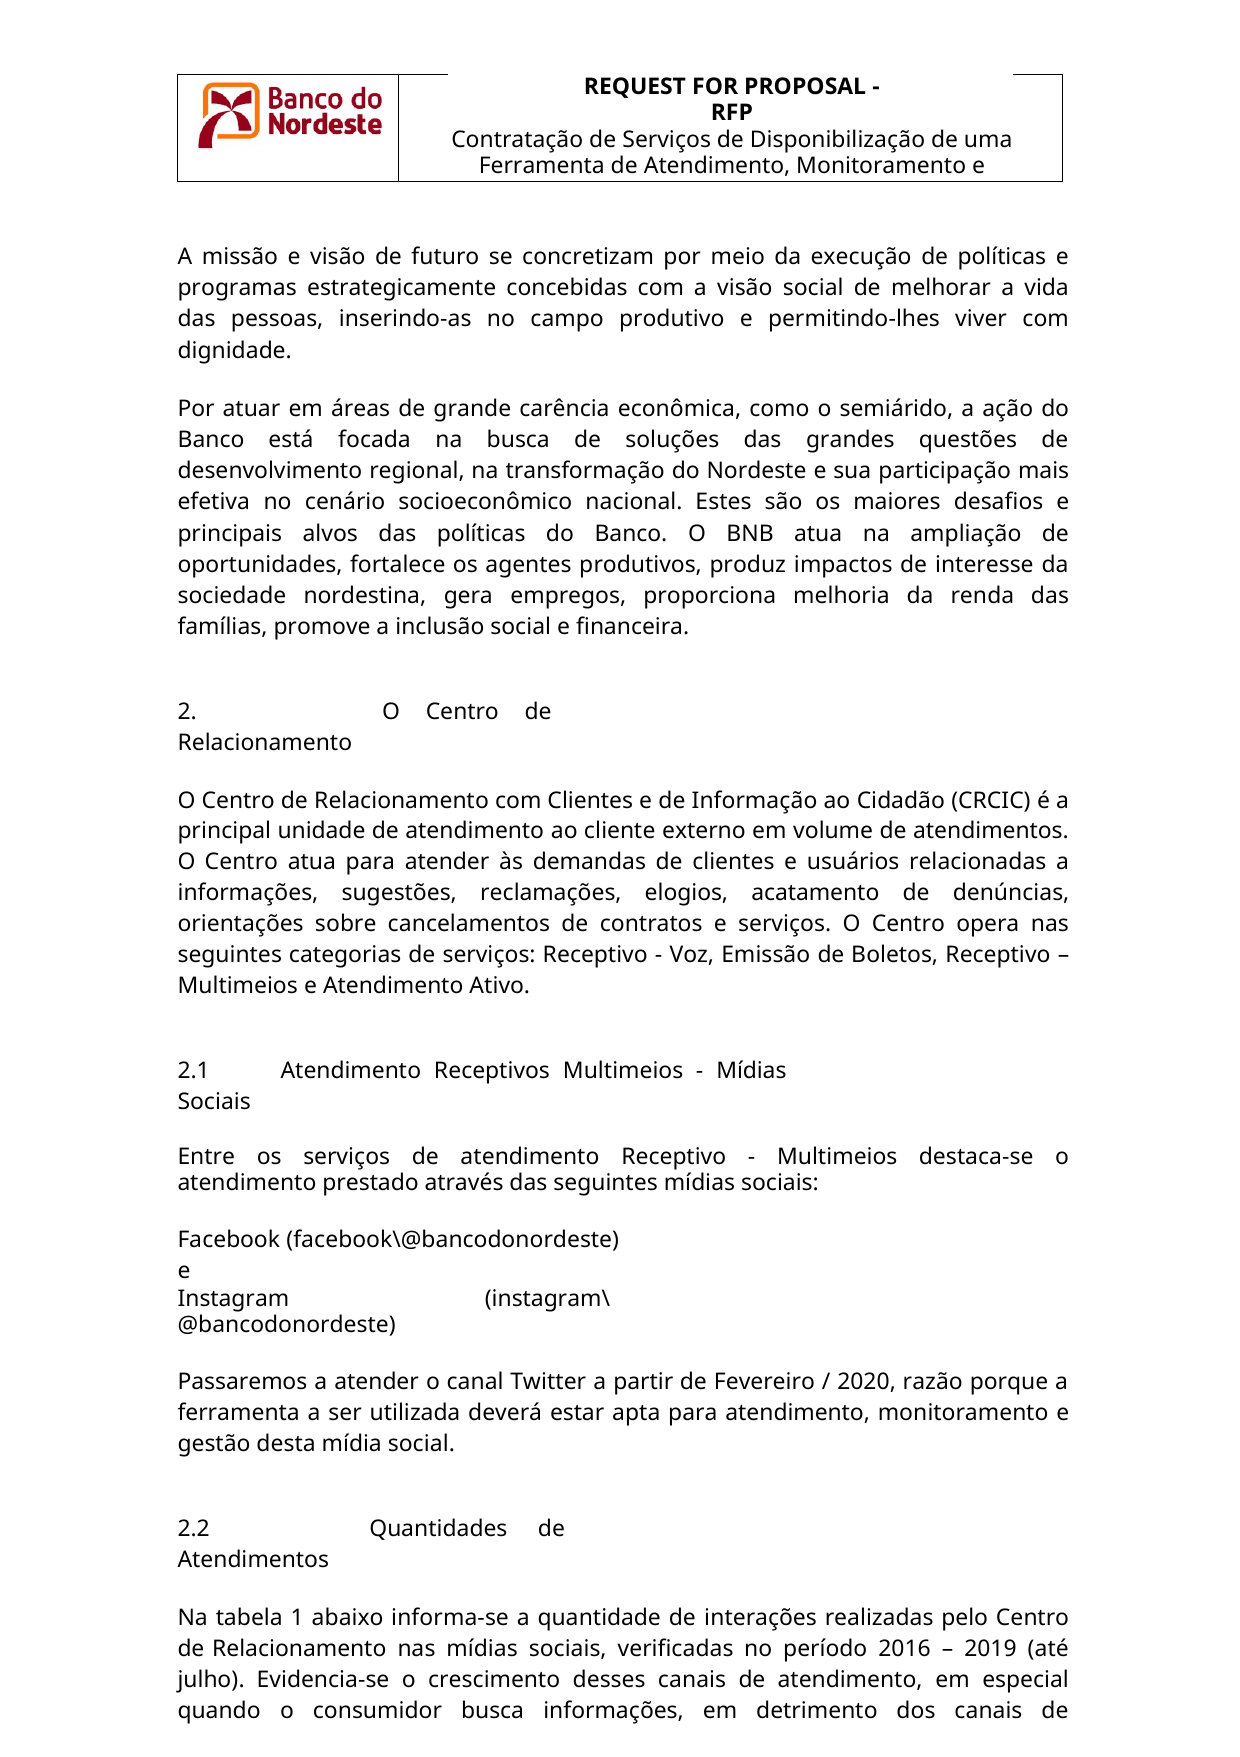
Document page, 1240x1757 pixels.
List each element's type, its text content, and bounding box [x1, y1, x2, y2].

text 2.2 Quantidades de Atendimentos [177, 1512, 565, 1574]
text Passaremos a atender o canal Twitter a partir de Fevereiro / 2020, razão porque a ferramenta a ser utilizada deverá estar apta para atendimento, monitoramento e gestão desta mídia social. [177, 1365, 1069, 1458]
text Na tabela 1 abaixo informa-se a quantidade de interações realizadas pelo Centro de Relacionamento nas mídias sociais, verificadas no período 2016 – 2019 (até julho). Evidencia-se o crescimento desses canais de atendimento, em especial quando o consumidor busca informações, em detrimento dos canais de [177, 1601, 1069, 1726]
text O Centro de Relacionamento com Clientes e de Informação ao Cidadão (CRCIC) é a principal unidade de atendimento ao cliente externo em volume de atendimentos. O Centro atua para atender às demandas de clientes e usuários relacionadas a informações, sugestões, reclamações, elogios, acatamento de denúncias, orientações sobre cancelamentos de contratos e serviços. O Centro opera nas seguintes categorias de serviços: Receptivo - Voz, Emissão de Boletos, Receptivo – Multimeios e Atendimento Ativo. [177, 784, 1069, 1000]
text A missão e visão de futuro se concretizam por meio da execução de políticas e programas estrategicamente concebidas com a visão social de melhorar a vida das pessoas, inserindo-as no campo produtivo e permitindo-lhes viver com dignidade. [177, 240, 1069, 365]
text Por atuar em áreas de grande carência econômica, como o semiárido, a ação do Banco está focada na busca de soluções das grandes questões de desenvolvimento regional, na transformação do Nordeste e sua participação mais efetiva no cenário socioeconômico nacional. Estes são os maiores desafios e principais alvos das políticas do Banco. O BNB atua na ampliação de oportunidades, fortalece os agentes produtivos, produz impactos de interesse da sociedade nordestina, gera empregos, proporciona melhoria da renda das famílias, promove a inclusão social e financeira. [177, 391, 1069, 641]
text 2. O Centro de Relacionamento [177, 694, 552, 757]
text Facebook (facebook\@bancodonordeste) e [177, 1223, 618, 1285]
text Entre os serviços de atendimento Receptivo - Multimeios destaca-se o atendimento prestado através das seguintes mídias sociais: [177, 1143, 1069, 1196]
text Instagram (instagram\@bancodonordeste) [177, 1285, 610, 1338]
text 2.1 Atendimento Receptivos Multimeios - Mídias Sociais [177, 1054, 786, 1116]
